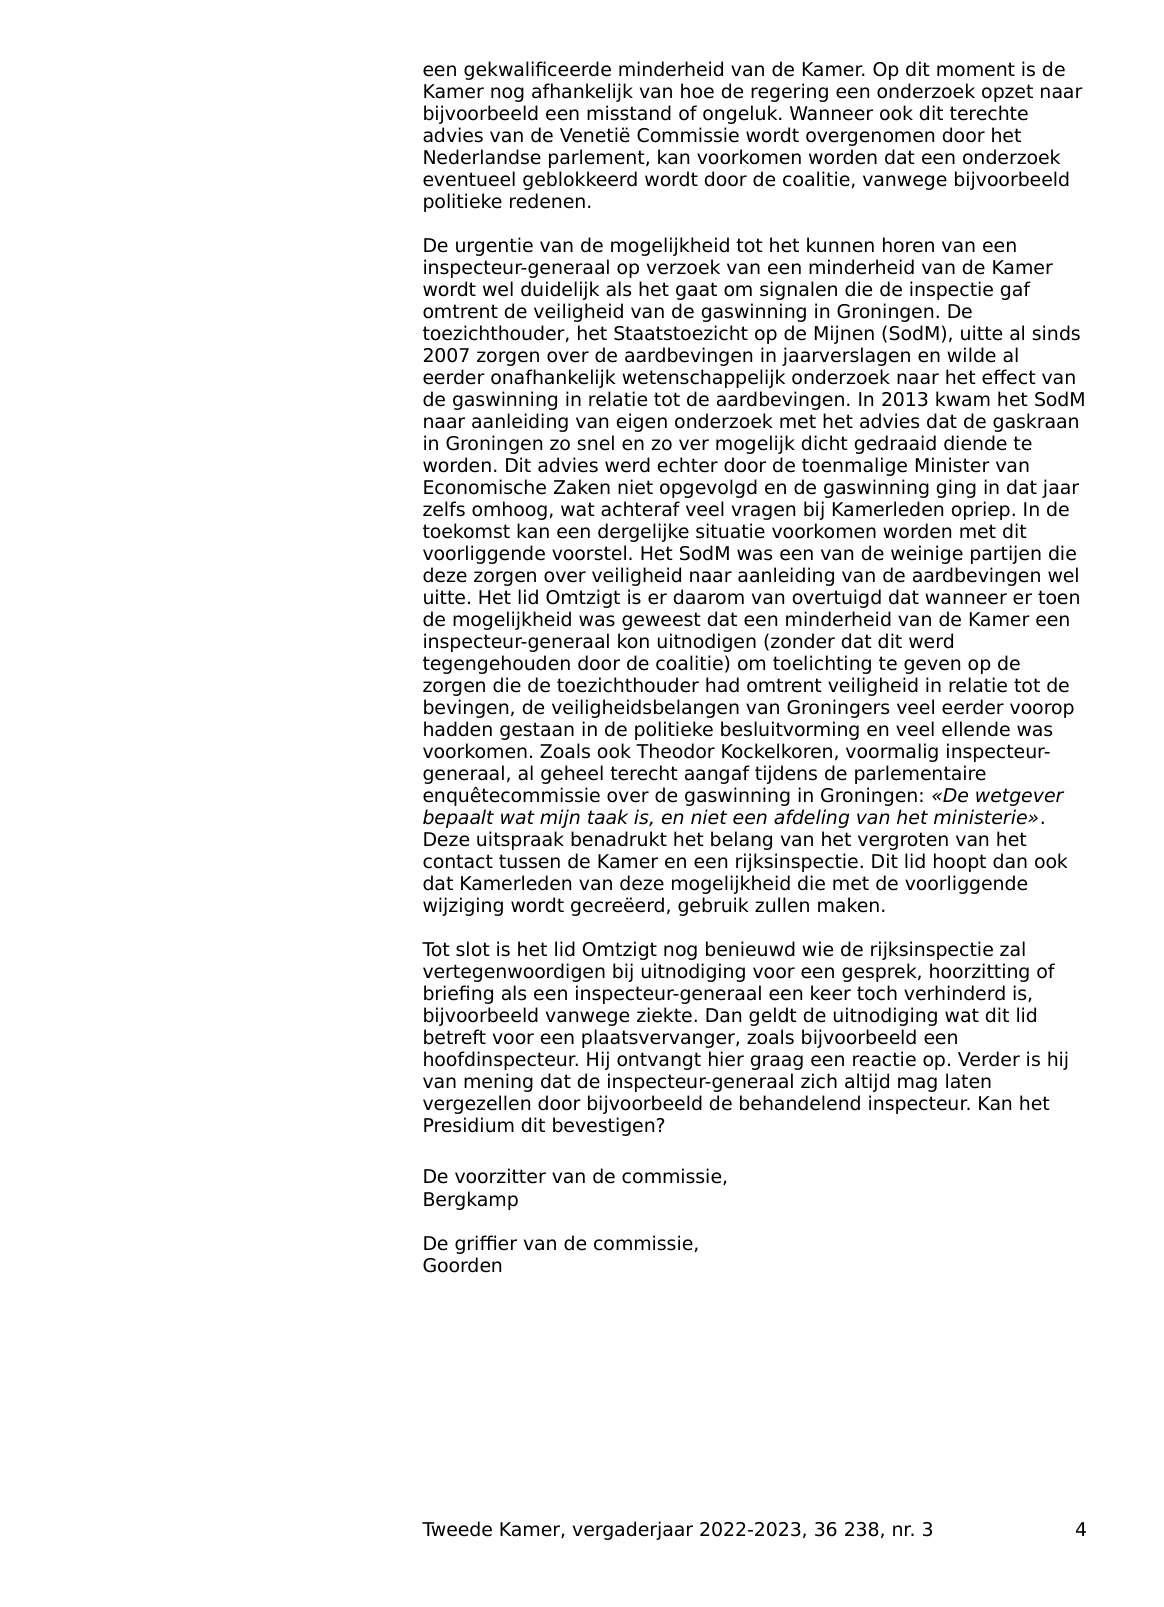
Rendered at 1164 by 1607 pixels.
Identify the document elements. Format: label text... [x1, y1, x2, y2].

text De voorzitter van de commissie, Bergkamp [422, 1166, 1087, 1210]
text De griffier van de commissie, Goorden [422, 1233, 1087, 1277]
text Tot slot is het lid Omtzigt nog benieuwd wie de rijksinspectie zal vertegenwoordigen bij uitnodiging voor een gesprek, hoorzitting of briefing als een inspecteur-generaal een keer toch verhinderd is, bijvoorbeeld vanwege ziekte. Dan geldt de uitnodiging wat dit lid betreft voor een plaatsvervanger, zoals bijvoorbeeld een hoofdinspecteur. Hij ontvangt hier graag een reactie op. Verder is hij van mening dat de inspecteur-generaal zich altijd mag laten vergezellen door bijvoorbeeld de behandelend inspecteur. Kan het Presidium dit bevestigen? [422, 939, 1087, 1136]
text een gekwalificeerde minderheid van de Kamer. Op dit moment is de Kamer nog afhankelijk van hoe de regering een onderzoek opzet naar bijvoorbeeld een misstand of ongeluk. Wanneer ook dit terechte advies van de Venetië Commissie wordt overgenomen door het Nederlandse parlement, kan voorkomen worden dat een onderzoek eventueel geblokkeerd wordt door de coalitie, vanwege bijvoorbeeld politieke redenen. [422, 59, 1087, 213]
text De urgentie van de mogelijkheid tot het kunnen horen van een inspecteur-generaal op verzoek van een minderheid van de Kamer wordt wel duidelijk als het gaat om signalen die de inspectie gaf omtrent de veiligheid van de gaswinning in Groningen. De toezichthouder, het Staatstoezicht op de Mijnen (SodM), uitte al sinds 2007 zorgen over de aardbevingen in jaarverslagen en wilde al eerder onafhankelijk wetenschappelijk onderzoek naar het effect van de gaswinning in relatie tot de aardbevingen. In 2013 kwam het SodM naar aanleiding van eigen onderzoek met het advies dat de gaskraan in Groningen zo snel en zo ver mogelijk dicht gedraaid diende te worden. Dit advies werd echter door de toenmalige Minister van Economische Zaken niet opgevolgd en de gaswinning ging in dat jaar zelfs omhoog, wat achteraf veel vragen bij Kamerleden opriep. In de toekomst kan een dergelijke situatie voorkomen worden met dit voorliggende voorstel. Het SodM was een van de weinige partijen die deze zorgen over veiligheid naar aanleiding van de aardbevingen wel uitte. Het lid Omtzigt is er daarom van overtuigd dat wanneer er toen de mogelijkheid was geweest dat een minderheid van de Kamer een inspecteur-generaal kon uitnodigen (zonder dat dit werd tegengehouden door de coalitie) om toelichting te geven op de zorgen die de toezichthouder had omtrent veiligheid in relatie tot de bevingen, de veiligheidsbelangen van Groningers veel eerder voorop hadden gestaan in de politieke besluitvorming en veel ellende was voorkomen. Zoals ook Theodor Kockelkoren, voormalig inspecteur-generaal, al geheel terecht aangaf tijdens de parlementaire enquêtecommissie over de gaswinning in Groningen: «De wetgever bepaalt wat mijn taak is, en niet een afdeling van het ministerie». Deze uitspraak benadrukt het belang van het vergroten van het contact tussen de Kamer en een rijksinspectie. Dit lid hoopt dan ook dat Kamerleden van deze mogelijkheid die met de voorliggende wijziging wordt gecreëerd, gebruik zullen maken. [422, 235, 1087, 916]
